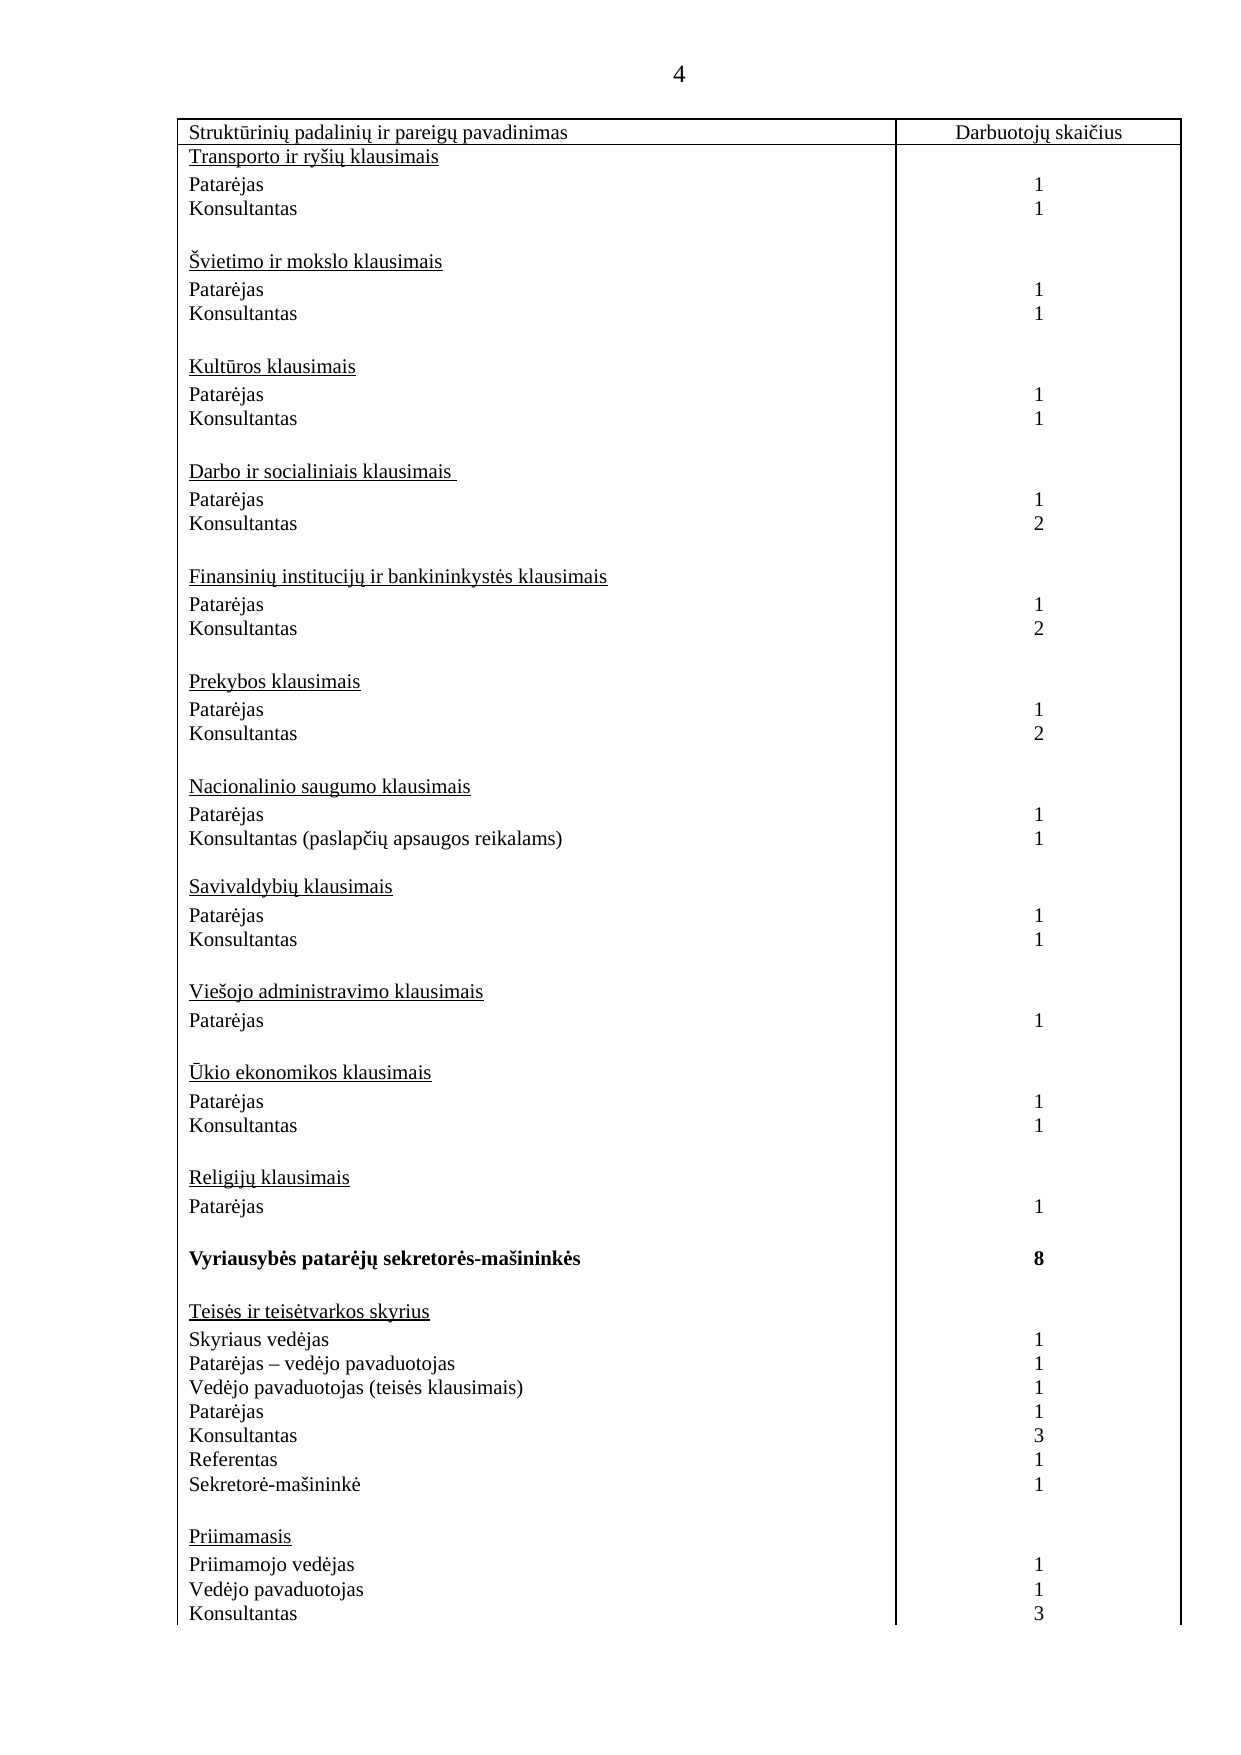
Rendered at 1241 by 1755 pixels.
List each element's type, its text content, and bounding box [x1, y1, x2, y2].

table_cell Vyriausybės patarėjų sekretorės-mašininkės [178, 1246, 895, 1270]
table_cell [897, 1137, 1180, 1165]
table_cell [178, 220, 895, 249]
table_cell 1 [897, 277, 1180, 301]
table_cell Vedėjo pavaduotojas [178, 1576, 895, 1601]
table_cell 1 [897, 1576, 1180, 1601]
table_cell Teisės ir teisėtvarkos skyrius [178, 1299, 895, 1327]
table_cell [897, 1032, 1180, 1060]
table_cell 8 [897, 1246, 1180, 1270]
table_cell 1 [897, 1327, 1180, 1351]
table_cell 1 [897, 172, 1180, 196]
table_cell [178, 1032, 895, 1060]
table_cell 2 [897, 511, 1180, 535]
table_cell [897, 1165, 1180, 1194]
table_cell Patarėjas [178, 1399, 895, 1423]
table_cell Savivaldybių klausimais [178, 874, 895, 903]
table_cell [897, 669, 1180, 697]
table_cell 1 [897, 826, 1180, 850]
table_cell [178, 1270, 895, 1299]
table_cell [178, 325, 895, 354]
table_cell 1 [897, 1399, 1180, 1423]
table_cell Patarėjas [178, 487, 895, 511]
table_cell 1 [897, 1351, 1180, 1375]
table_cell [178, 1137, 895, 1165]
table_cell 1 [897, 1008, 1180, 1032]
table_cell Konsultantas [178, 1113, 895, 1137]
table_header Darbuotojų skaičius [897, 120, 1180, 144]
table_cell Konsultantas [178, 721, 895, 745]
table_cell Konsultantas [178, 196, 895, 220]
table_cell [897, 249, 1180, 277]
table_cell Priimamasis [178, 1524, 895, 1552]
table_cell [897, 1524, 1180, 1552]
table_cell Transporto ir ryšių klausimais [178, 145, 895, 172]
table_cell [897, 430, 1180, 459]
table_cell Finansinių institucijų ir bankininkystės klausimais [178, 564, 895, 592]
table_cell Patarėjas [178, 1089, 895, 1113]
table_cell 1 [897, 1471, 1180, 1496]
table_cell [897, 145, 1180, 172]
table_cell 1 [897, 1089, 1180, 1113]
table_cell Patarėjas [178, 1194, 895, 1218]
table_cell 1 [897, 927, 1180, 951]
table_cell [897, 979, 1180, 1008]
table_cell 1 [897, 1194, 1180, 1218]
table_cell 1 [897, 1375, 1180, 1399]
table_cell Viešojo administravimo klausimais [178, 979, 895, 1008]
table_cell 1 [897, 487, 1180, 511]
table_cell Sekretorė-mašininkė [178, 1471, 895, 1496]
table_cell [897, 1496, 1180, 1524]
table_cell Kultūros klausimais [178, 354, 895, 382]
table_cell Vedėjo pavaduotojas (teisės klausimais) [178, 1375, 895, 1399]
table_cell [897, 1218, 1180, 1246]
table_cell [897, 745, 1180, 774]
table_cell 1 [897, 903, 1180, 927]
table_cell 1 [897, 1553, 1180, 1576]
table_cell [897, 564, 1180, 592]
table_cell [897, 1270, 1180, 1299]
table_cell Patarėjas [178, 382, 895, 406]
table_cell 1 [897, 382, 1180, 406]
table_cell Nacionalinio saugumo klausimais [178, 774, 895, 802]
table_cell 1 [897, 592, 1180, 616]
table_cell [897, 459, 1180, 487]
table_cell [897, 774, 1180, 802]
table_cell [178, 951, 895, 979]
table_cell 1 [897, 196, 1180, 220]
table_cell [897, 951, 1180, 979]
table_cell Religijų klausimais [178, 1165, 895, 1194]
table_cell [897, 850, 1180, 874]
table_cell 1 [897, 1113, 1180, 1137]
table_cell Patarėjas [178, 277, 895, 301]
table_cell [178, 745, 895, 774]
table_cell 1 [897, 802, 1180, 826]
table_cell [897, 354, 1180, 382]
table_cell Skyriaus vedėjas [178, 1327, 895, 1351]
table_cell Konsultantas [178, 927, 895, 951]
table_cell Patarėjas [178, 172, 895, 196]
table_cell [178, 1218, 895, 1246]
table_cell [897, 220, 1180, 249]
table_cell Referentas [178, 1448, 895, 1471]
table_cell [178, 430, 895, 459]
table_cell 2 [897, 616, 1180, 640]
table_cell Darbo ir socialiniais klausimais [178, 459, 895, 487]
table_cell Švietimo ir mokslo klausimais [178, 249, 895, 277]
table_cell 2 [897, 721, 1180, 745]
table_cell 3 [897, 1423, 1180, 1447]
table_cell Patarėjas [178, 903, 895, 927]
table_cell Patarėjas [178, 697, 895, 721]
table_cell [897, 1299, 1180, 1327]
table_cell Konsultantas [178, 301, 895, 325]
table_cell 1 [897, 406, 1180, 430]
table_cell [897, 874, 1180, 903]
table_cell Konsultantas [178, 511, 895, 535]
table_cell Patarėjas – vedėjo pavaduotojas [178, 1351, 895, 1375]
table_cell Patarėjas [178, 1008, 895, 1032]
table_cell [178, 850, 895, 874]
table_cell Patarėjas [178, 802, 895, 826]
table_cell Konsultantas (paslapčių apsaugos reikalams) [178, 826, 895, 850]
table_cell Konsultantas [178, 406, 895, 430]
table_cell Priimamojo vedėjas [178, 1553, 895, 1576]
table_cell Konsultantas [178, 1423, 895, 1447]
table_cell [897, 535, 1180, 564]
table_cell 1 [897, 1448, 1180, 1471]
table_cell Patarėjas [178, 592, 895, 616]
table_cell [897, 640, 1180, 669]
table_cell 3 [897, 1601, 1180, 1624]
table_header Struktūrinių padalinių ir pareigų pavadinimas [178, 120, 895, 144]
table_cell Prekybos klausimais [178, 669, 895, 697]
table_cell 1 [897, 697, 1180, 721]
table_cell [178, 1496, 895, 1524]
table_cell [897, 325, 1180, 354]
table_cell [897, 1060, 1180, 1089]
table_cell [178, 640, 895, 669]
table_cell 1 [897, 301, 1180, 325]
table_cell [178, 535, 895, 564]
table_cell Konsultantas [178, 616, 895, 640]
table_cell Konsultantas [178, 1601, 895, 1624]
table_cell Ūkio ekonomikos klausimais [178, 1060, 895, 1089]
